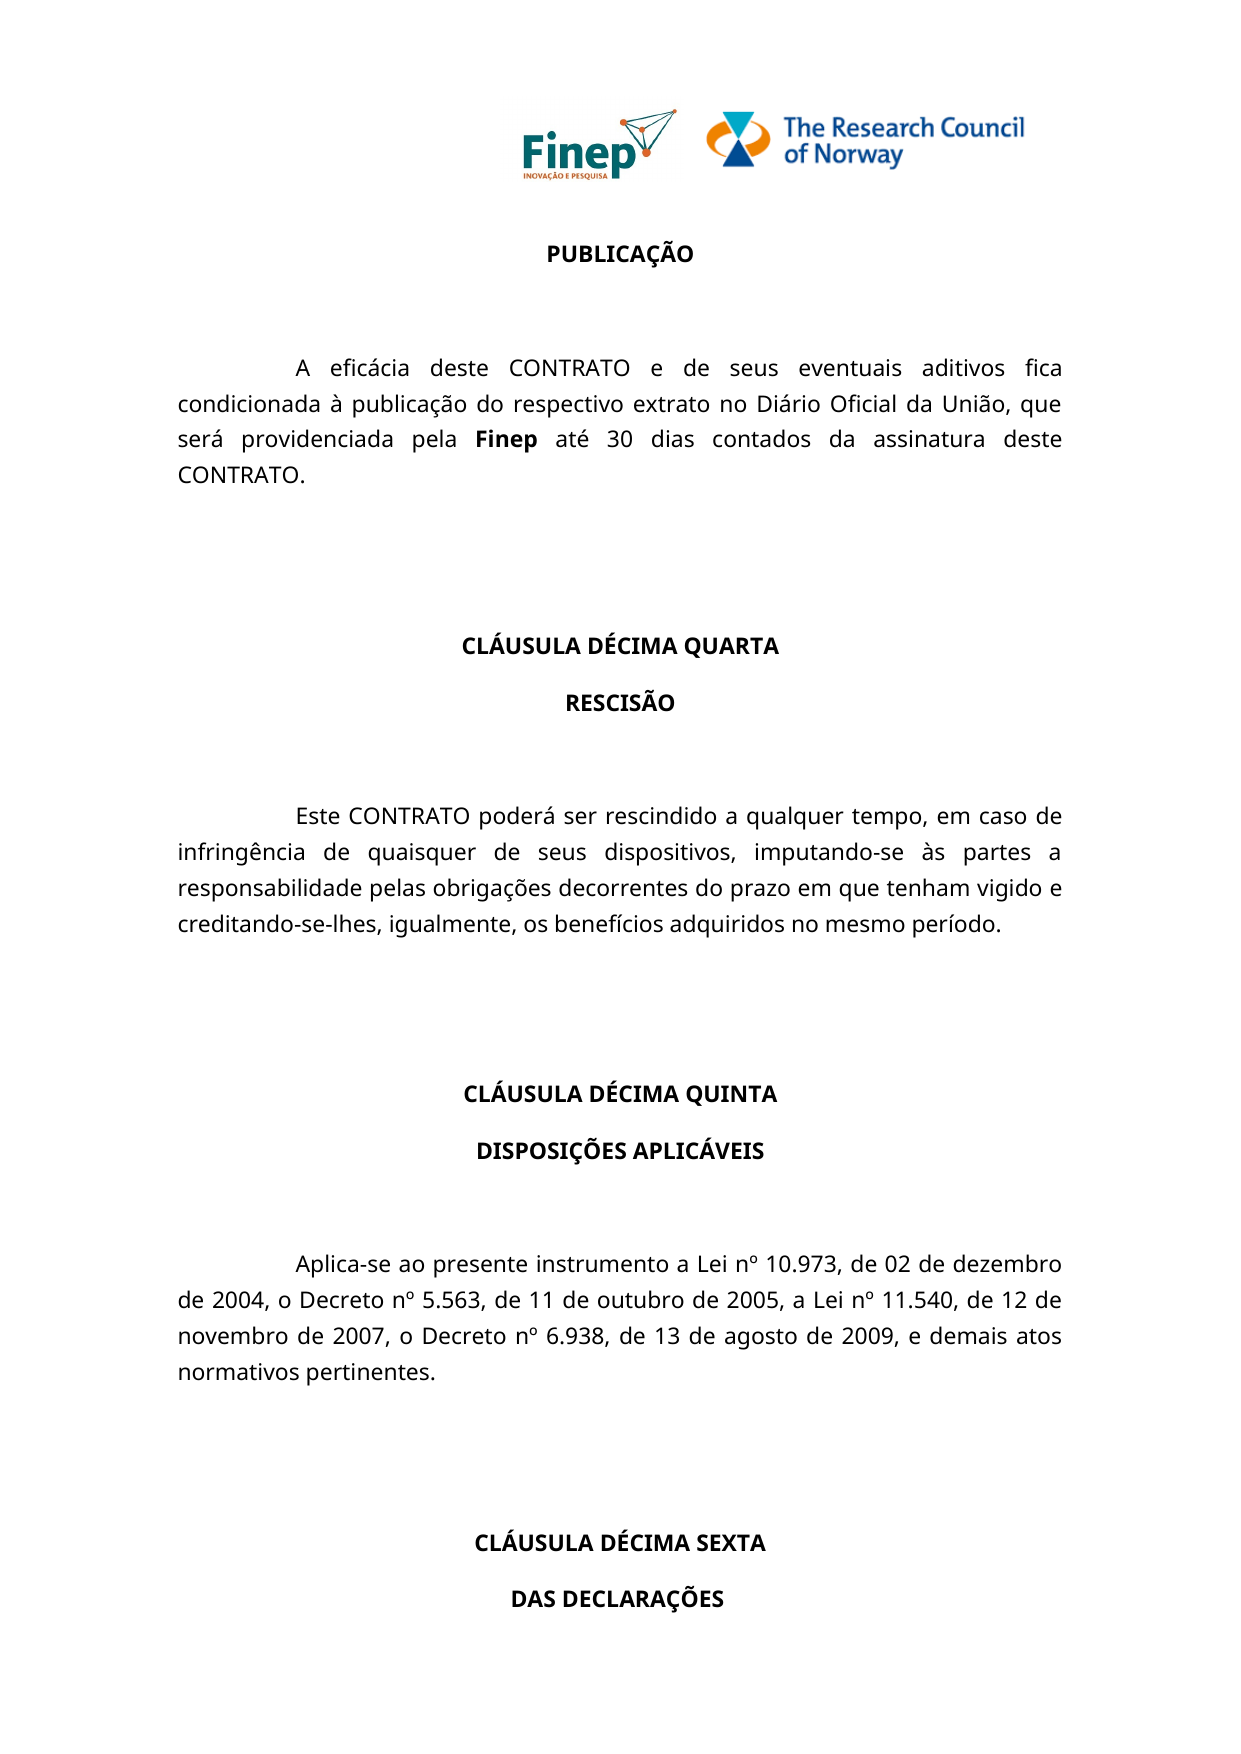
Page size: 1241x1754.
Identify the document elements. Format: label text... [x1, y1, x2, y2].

text DISPOSIÇÕES APLICÁVEIS [177, 1135, 1063, 1166]
text RESCISÃO [177, 686, 1063, 718]
text Este CONTRATO poderá ser rescindido a qualquer tempo, em caso de infringência de quaisquer de seus dispositivos, imputando-se às partes a responsabilidade pelas obrigações decorrentes do prazo em que tenham vigido e creditando-se-lhes, igualmente, os benefícios adquiridos no mesmo período. [177, 800, 1063, 939]
text CLÁUSULA DÉCIMA QUINTA [177, 1078, 1063, 1109]
text PUBLICAÇÃO [177, 238, 1063, 269]
text Aplica-se ao presente instrumento a Lei nº 10.973, de 02 de dezembro de 2004, o Decreto nº 5.563, de 11 de outubro de 2005, a Lei nº 11.540, de 12 de novembro de 2007, o Decreto nº 6.938, de 13 de agosto de 2009, e demais atos normativos pertinentes. [177, 1248, 1063, 1387]
text CLÁUSULA DÉCIMA SEXTA [177, 1527, 1063, 1558]
text CLÁUSULA DÉCIMA QUARTA [177, 630, 1063, 661]
text A eficácia deste CONTRATO e de seus eventuais aditivos fica condicionada à publicação do respectivo extrato no Diário Oficial da União, que será providenciada pela Finep até 30 dias contados da assinatura deste CONTRATO. [177, 352, 1063, 491]
picture [704, 96, 1027, 172]
picture [500, 96, 685, 182]
text DAS DECLARAÇÕES [177, 1583, 1063, 1614]
